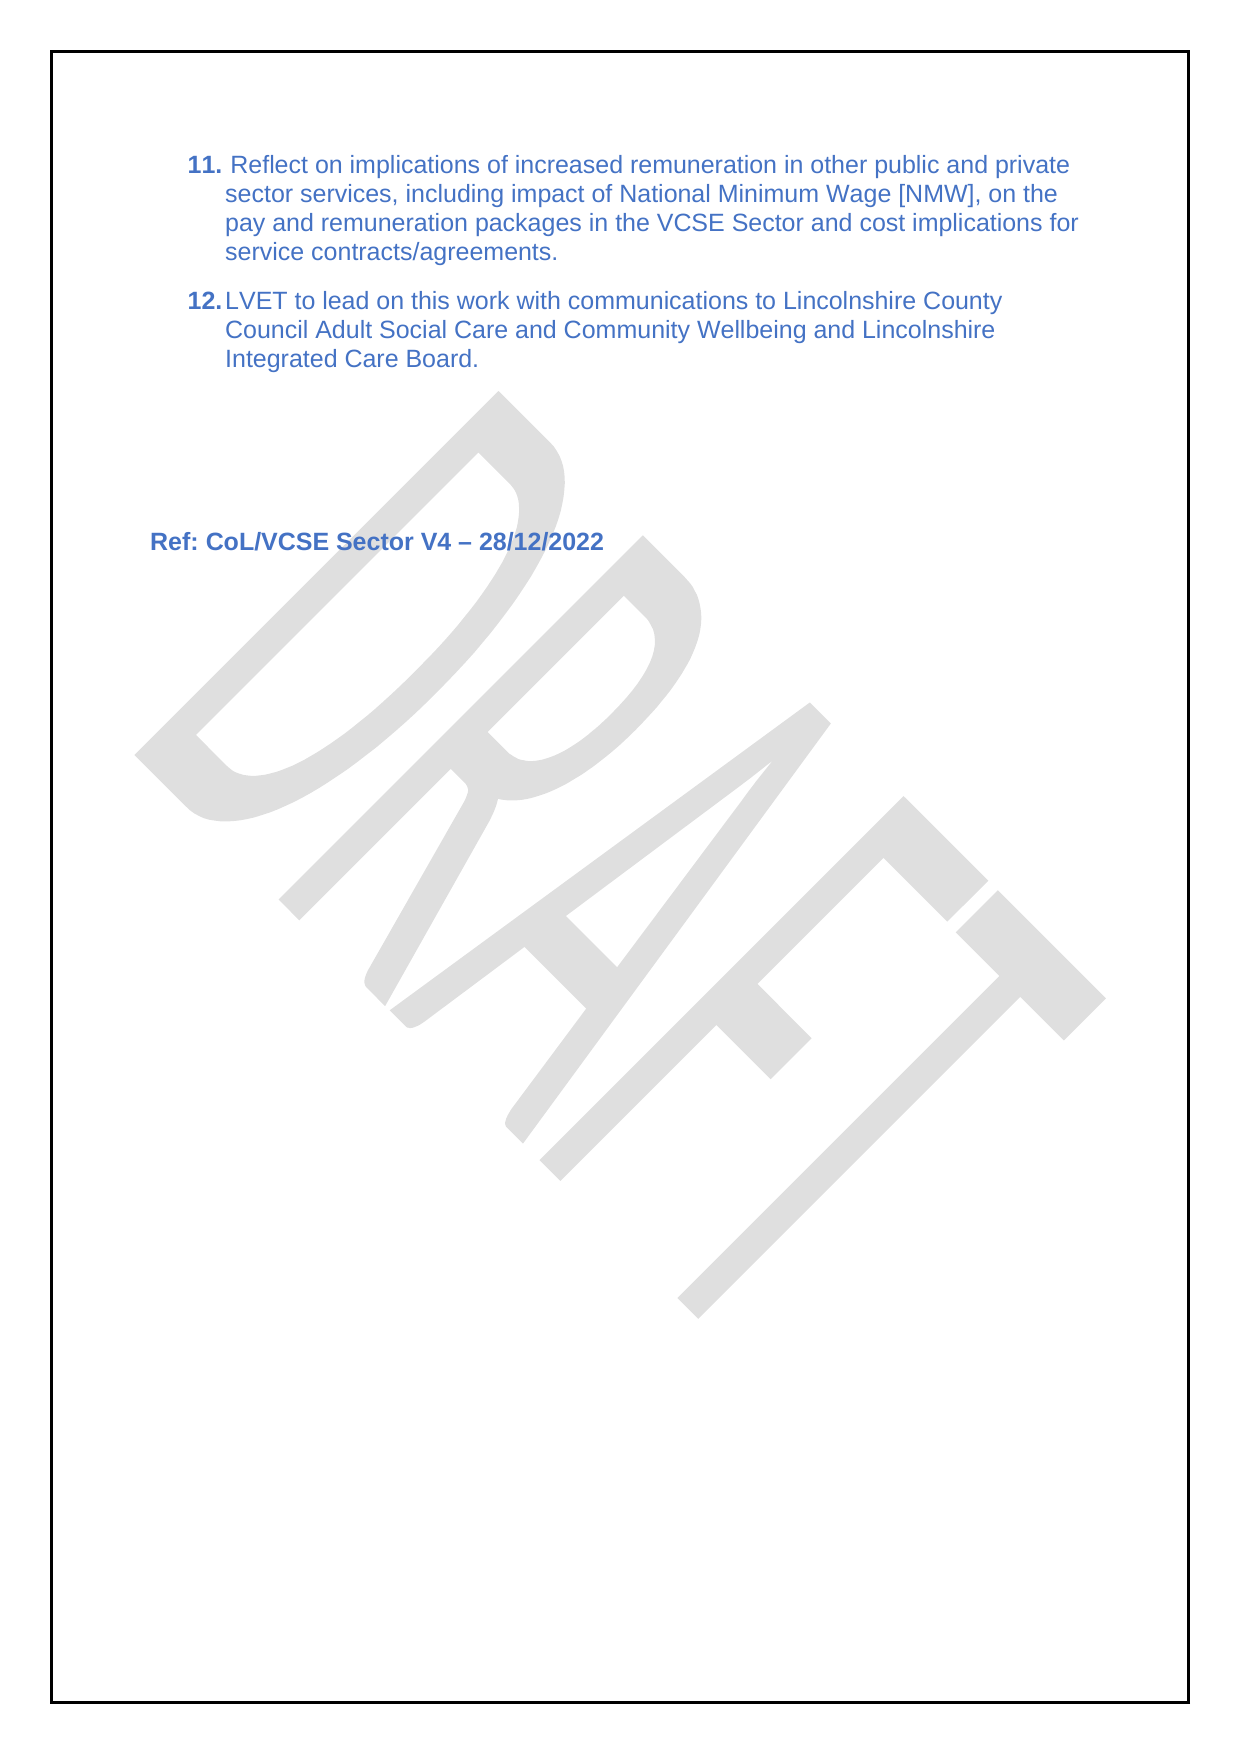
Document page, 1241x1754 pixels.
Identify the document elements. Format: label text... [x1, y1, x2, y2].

text Ref: CoL/VCSE Sector V4 – 28/12/2022 [377, 527, 516, 555]
text Ref: CoL/VCSE Sector V4 – 28/12/2022 [150, 527, 361, 555]
list LVET to lead on this work with communications to Lincolnshire County Council Adult Social Care and Community Wellbeing and Lincolnshire Integrated Care Board. [187, 286, 1090, 372]
text Ref: CoL/VCSE Sector V4 – 28/12/2022 [544, 527, 1090, 555]
list Reflect on implications of increased remuneration in other public and private sector services, including impact of National Minimum Wage [NMW], on the pay and remuneration packages in the VCSE Sector and cost implications for service contracts/agreements. [187, 150, 1090, 265]
